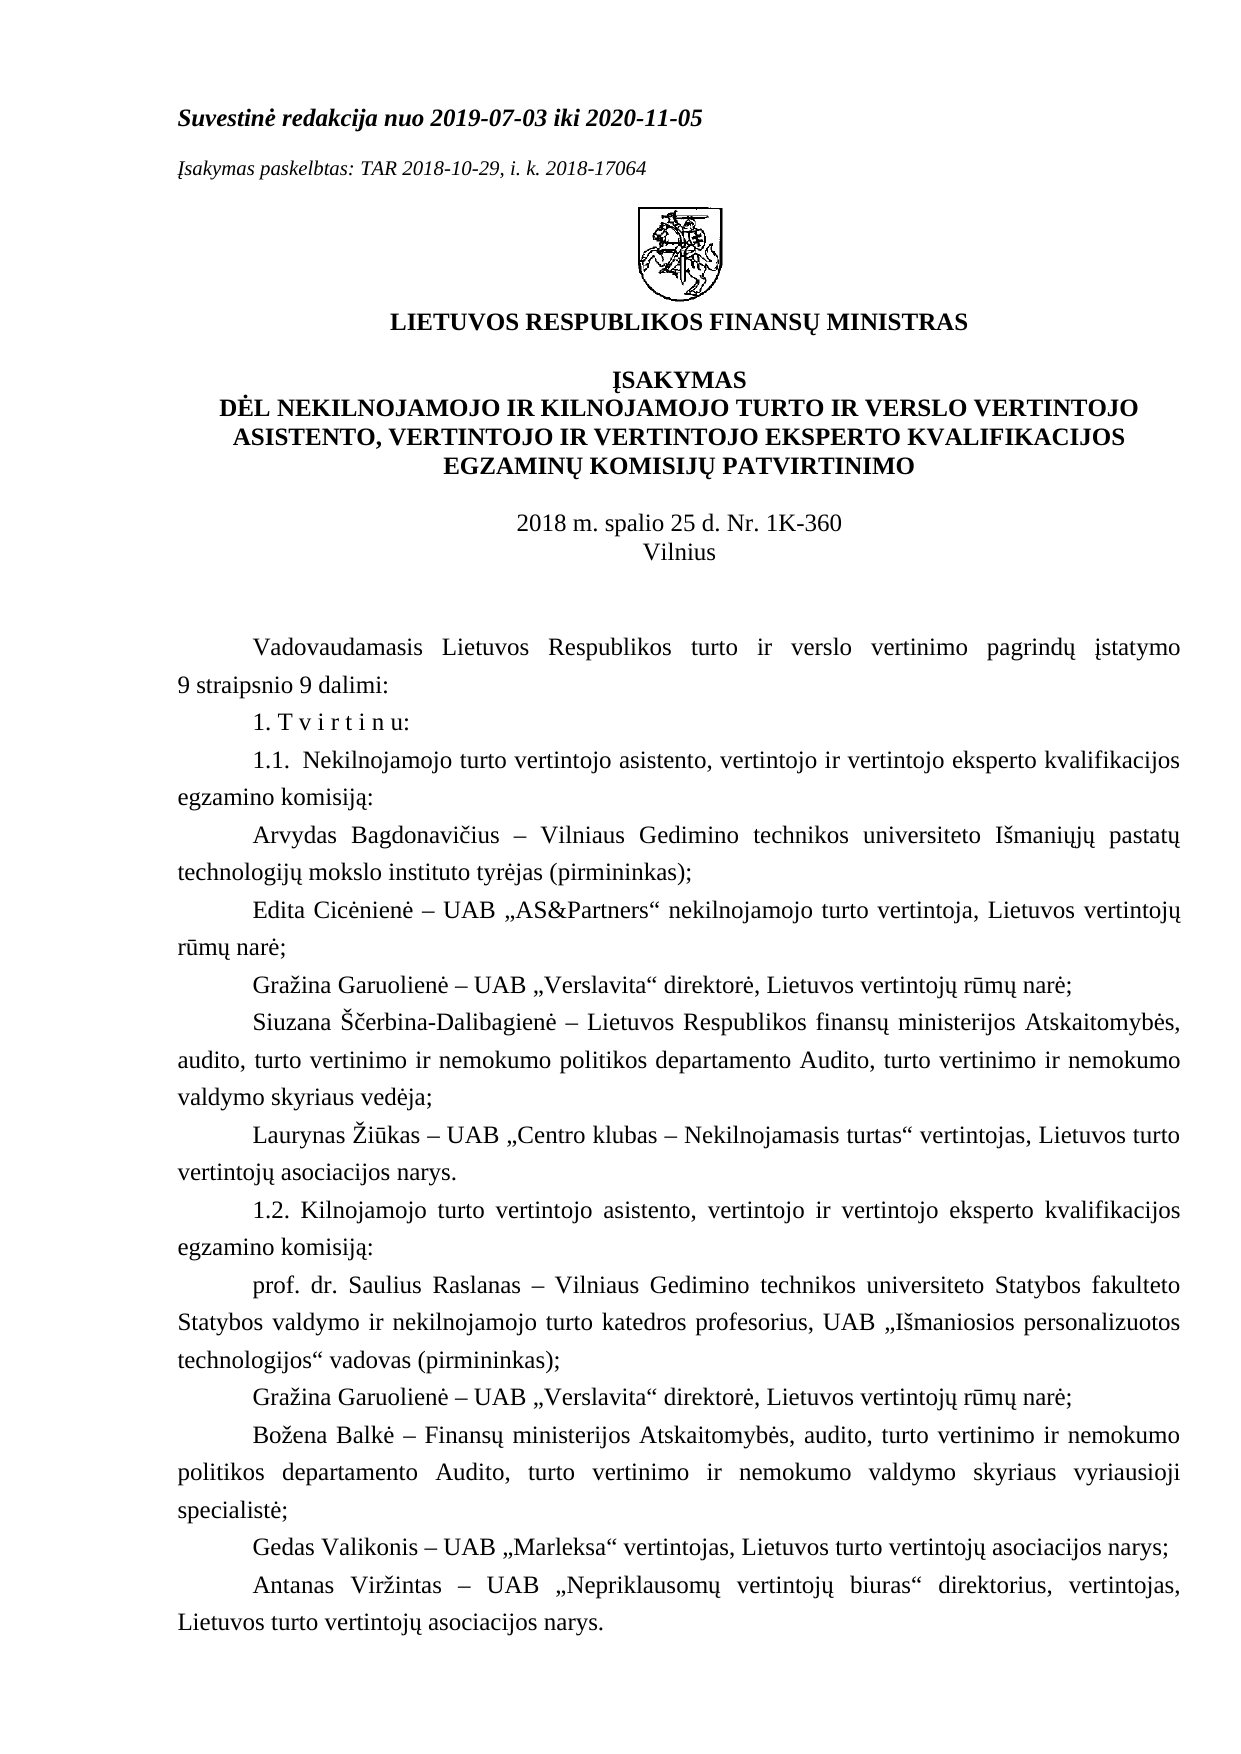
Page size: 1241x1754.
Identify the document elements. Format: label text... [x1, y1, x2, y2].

text LIETUVOS RESPUBLIKOS FINANSŲ MINISTRAS [177, 307, 1181, 336]
text Vilnius [177, 537, 1181, 566]
text Arvydas Bagdonavičius – Vilniaus Gedimino technikos universiteto Išmaniųjų pastatų technologijų mokslo instituto tyrėjas (pirmininkas); [177, 811, 1181, 886]
text Laurynas Žiūkas – UAB „Centro klubas – Nekilnojamasis turtas“ vertintojas, Lietuvos turto vertintojų asociacijos narys. [177, 1111, 1181, 1186]
text Gražina Garuolienė – UAB „Verslavita“ direktorė, Lietuvos vertintojų rūmų narė; [177, 1373, 1181, 1411]
text Božena Balkė – Finansų ministerijos Atskaitomybės, audito, turto vertinimo ir nemokumo politikos departamento Audito, turto vertinimo ir nemokumo valdymo skyriaus vyriausioji specialistė; [177, 1411, 1181, 1523]
text 1.1. Nekilnojamojo turto vertintojo asistento, vertintojo ir vertintojo eksperto kvalifikacijos egzamino komisiją: [177, 736, 1181, 811]
text Siuzana Ščerbina-Dalibagienė – Lietuvos Respublikos finansų ministerijos Atskaitomybės, audito, turto vertinimo ir nemokumo politikos departamento Audito, turto vertinimo ir nemokumo valdymo skyriaus vedėja; [177, 998, 1181, 1111]
text ĮSAKYMAS [177, 365, 1181, 393]
text 1. T v i r t i n u: [177, 698, 1181, 736]
text 2018 m. spalio 25 d. Nr. 1K-360 [177, 508, 1181, 537]
text Gražina Garuolienė – UAB „Verslavita“ direktorė, Lietuvos vertintojų rūmų narė; [177, 961, 1181, 998]
text Edita Cicėnienė – UAB „AS&Partners“ nekilnojamojo turto vertintoja, Lietuvos vertintojų rūmų narė; [177, 886, 1181, 961]
text Antanas Viržintas – UAB „Nepriklausomų vertintojų biuras“ direktorius, vertintojas, Lietuvos turto vertintojų asociacijos narys. [177, 1561, 1181, 1636]
text Suvestinė redakcija nuo 2019-07-03 iki 2020-11-05 [177, 103, 1181, 132]
text prof. dr. Saulius Raslanas – Vilniaus Gedimino technikos universiteto Statybos fakulteto Statybos valdymo ir nekilnojamojo turto katedros profesorius, UAB „Išmaniosios personalizuotos technologijos“ vadovas (pirmininkas); [177, 1261, 1181, 1373]
text Gedas Valikonis – UAB „Marleksa“ vertintojas, Lietuvos turto vertintojų asociacijos narys; [177, 1523, 1181, 1561]
text DĖL NEKILNOJAMOJO IR KILNOJAMOJO TURTO IR VERSLO VERTINTOJO ASISTENTO, VERTINTOJO IR VERTINTOJO EKSPERTO KVALIFIKACIJOS EGZAMINŲ KOMISIJŲ PATVIRTINIMO [177, 393, 1181, 480]
text Įsakymas paskelbtas: TAR 2018-10-29, i. k. 2018-17064 [177, 156, 1181, 180]
text Vadovaudamasis Lietuvos Respublikos turto ir verslo vertinimo pagrindų įstatymo 9 straipsnio 9 dalimi: [177, 623, 1181, 698]
text 1.2. Kilnojamojo turto vertintojo asistento, vertintojo ir vertintojo eksperto kvalifikacijos egzamino komisiją: [177, 1186, 1181, 1261]
